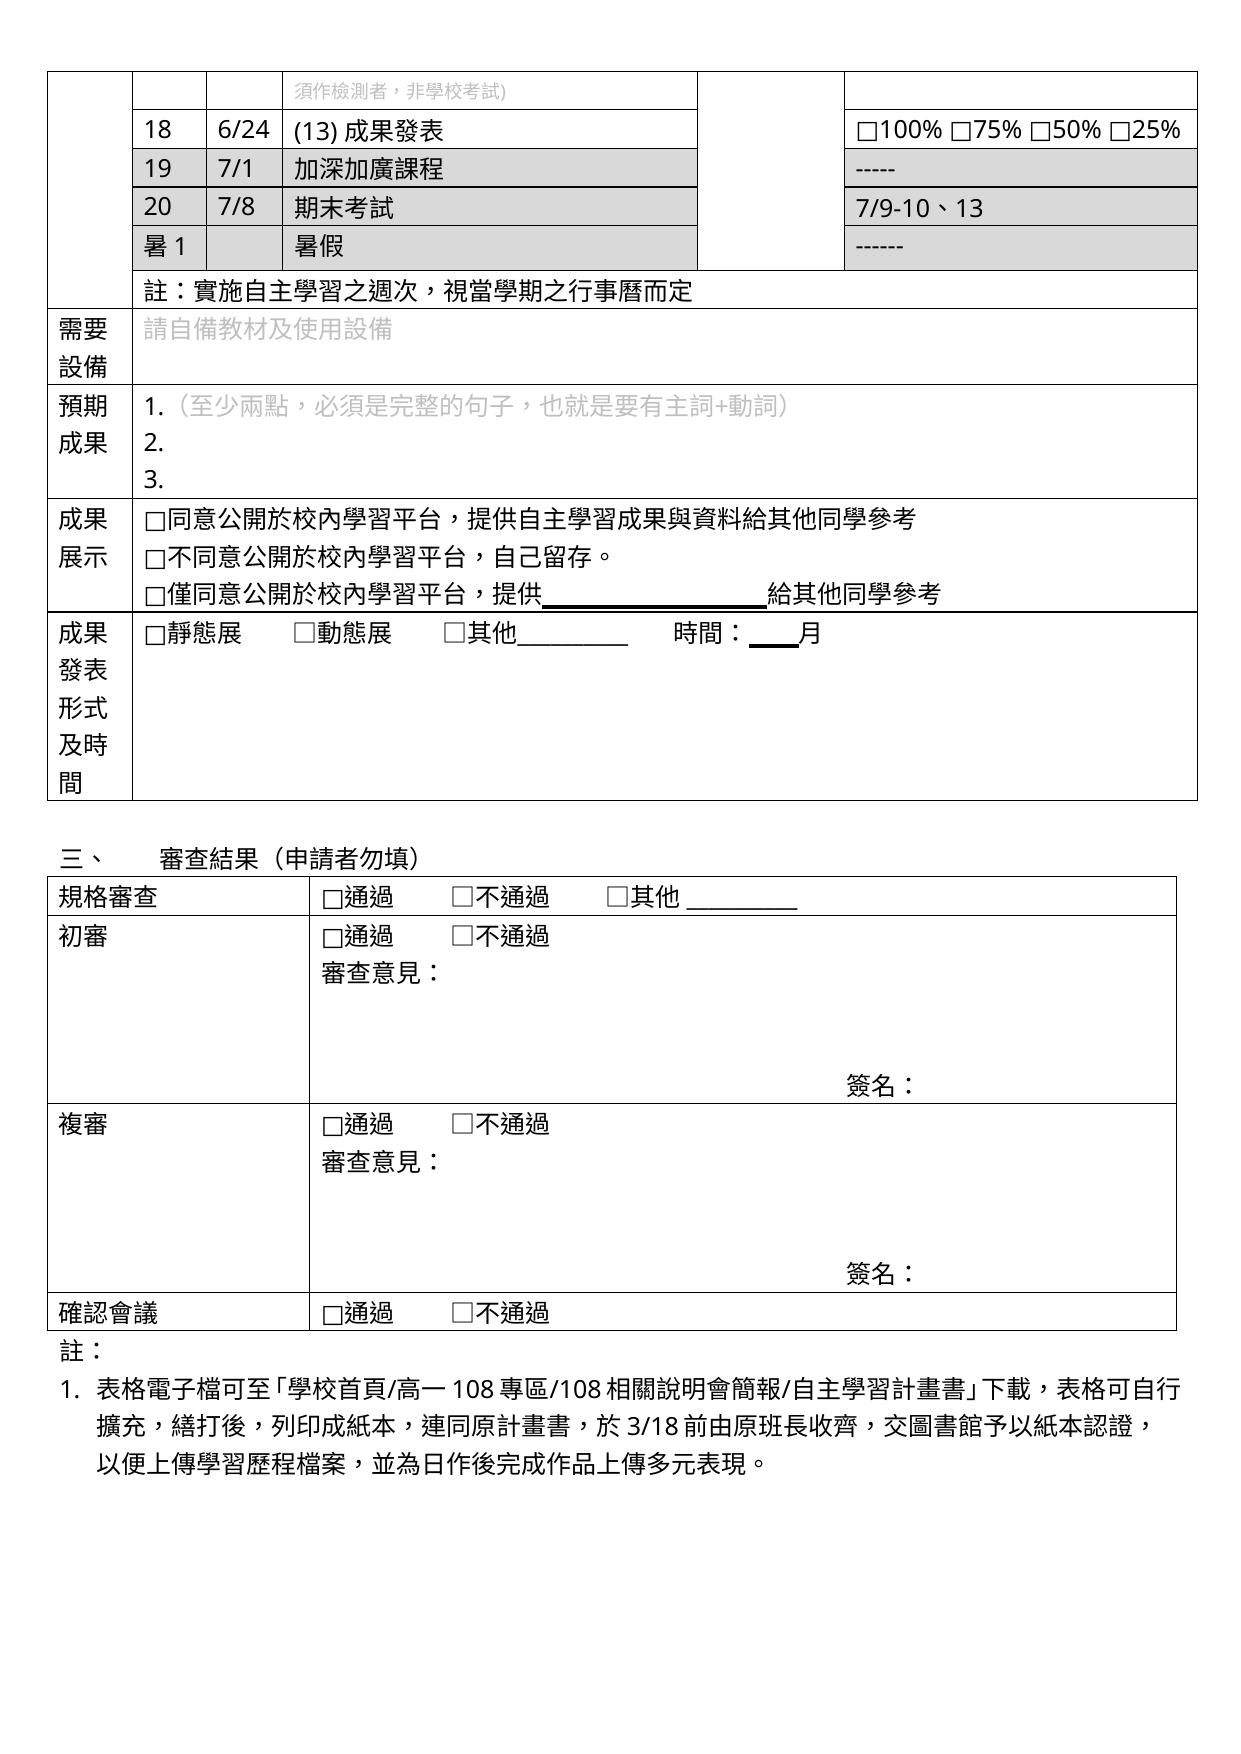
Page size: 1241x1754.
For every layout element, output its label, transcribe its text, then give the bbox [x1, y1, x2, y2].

table_cell [698, 72, 844, 270]
table_cell 成果發表形式及時間 [48, 613, 132, 800]
table_cell 確認會議 [48, 1293, 309, 1330]
table_cell 暑假 [283, 226, 697, 270]
table_cell 7/8 [207, 188, 282, 225]
table_cell [845, 72, 1197, 109]
table_cell 18 [133, 110, 206, 148]
table_cell ----- [845, 149, 1197, 186]
table_cell 註：實施自主學習之週次，視當學期之行事曆而定 [133, 271, 1197, 308]
table_cell 19 [133, 149, 206, 186]
list 表格電子檔可至「學校首頁/高一108專區/108相關說明會簡報/自主學習計畫書」下載，表格可自行擴充，繕打後，列印成紙本，連同原計畫書，於3/18前由原班長收齊，交圖書館予以紙本認證，以便上傳學習歷程檔案，並為日作後完成作品上傳多元表現。 [59, 1369, 1181, 1481]
table_cell 初審 [48, 916, 309, 1103]
table_cell 須作檢測者，非學校考試) [283, 72, 697, 109]
table_cell 成果展示 [48, 499, 132, 611]
table_cell 複審 [48, 1104, 309, 1292]
text 註： [59, 1331, 1181, 1369]
table_cell □靜態展 □動態展 □其他__________ 時間： 月 [133, 613, 1197, 800]
table_cell 1.（至少兩點，必須是完整的句子，也就是要有主詞+動詞） 2. 3. [133, 385, 1197, 498]
table_cell 加深加廣課程 [283, 149, 697, 186]
table_cell [48, 72, 132, 308]
table_cell 20 [133, 188, 206, 225]
table_cell [133, 72, 206, 109]
table_header 規格審查 [48, 877, 309, 914]
table_cell [207, 226, 282, 270]
table_cell □同意公開於校內學習平台，提供自主學習成果與資料給其他同學參考 □不同意公開於校內學習平台，自己留存。 □僅同意公開於校內學習平台，提供 給其他同學參考 [133, 499, 1197, 611]
table_cell ------ [845, 226, 1197, 270]
table_cell 6/24 [207, 110, 282, 148]
table_cell 7/9-10、13 [845, 188, 1197, 225]
table_cell □通過 □不通過 [310, 1293, 1176, 1330]
table_cell □通過 □不通過 審查意見： 簽名： [310, 916, 1176, 1103]
table_cell 暑1 [133, 226, 206, 270]
table_cell □通過 □不通過 審查意見： 簽名： [310, 1104, 1176, 1292]
table_cell 7/1 [207, 149, 282, 186]
list 審查結果（申請者勿填） [59, 838, 1181, 876]
table_cell [207, 72, 282, 109]
table_cell □100% □75% □50% □25% [845, 110, 1197, 148]
table_header □通過 □不通過 □其他 __________ [310, 877, 1176, 914]
table_cell 需要設備 [48, 309, 132, 384]
table_cell 期末考試 [283, 188, 697, 225]
table_cell (13) 成果發表 [283, 110, 697, 148]
table_cell 預期成果 [48, 385, 132, 498]
table_cell 請自備教材及使用設備 [133, 309, 1197, 384]
